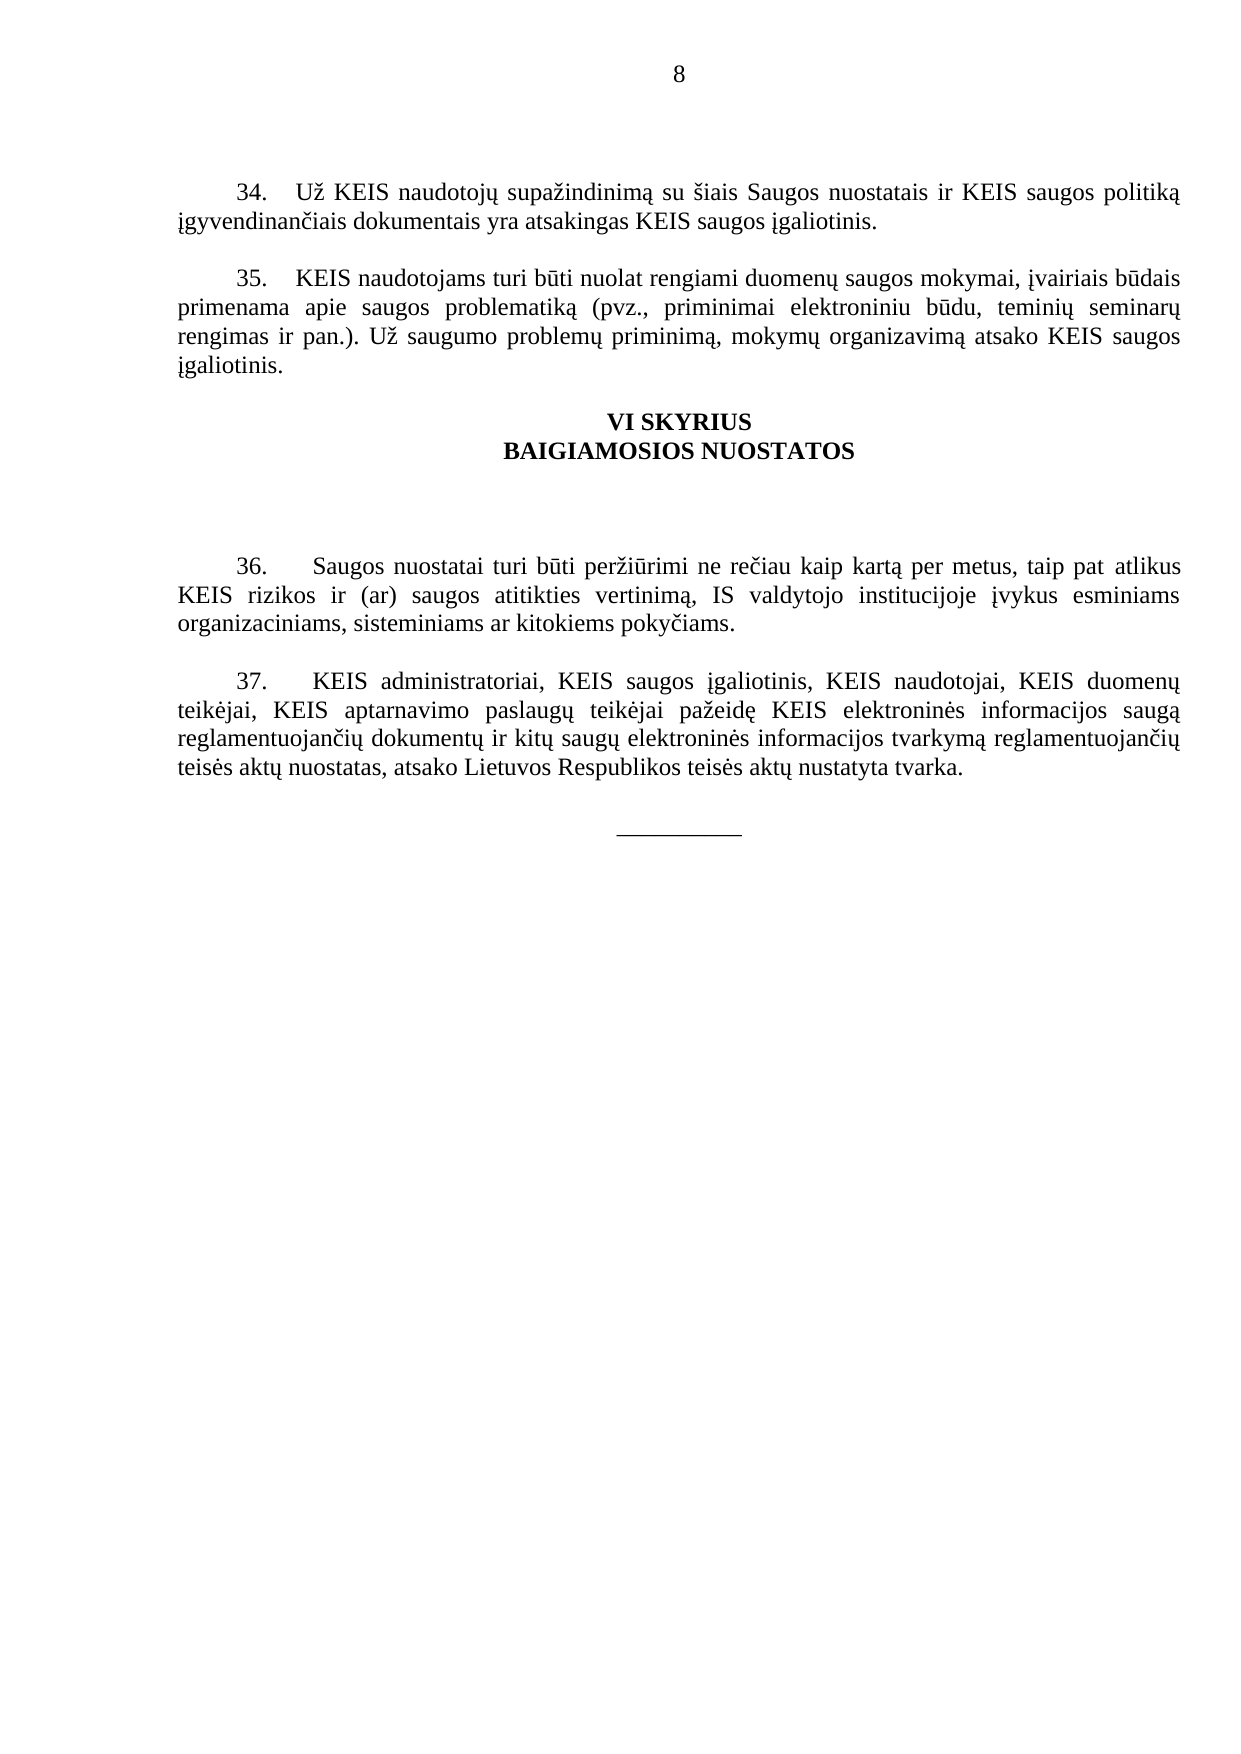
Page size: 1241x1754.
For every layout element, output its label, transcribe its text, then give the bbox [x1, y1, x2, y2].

text Baigiamosios nuostatos [177, 436, 1181, 465]
text 34. Už KEIS naudotojų supažindinimą su šiais Saugos nuostatais ir KEIS saugos politiką įgyvendinančiais dokumentais yra atsakingas KEIS saugos įgaliotinis. [177, 177, 1181, 235]
text 37. KEIS administratoriai, KEIS saugos įgaliotinis, KEIS naudotojai, KEIS duomenų teikėjai, KEIS aptarnavimo paslaugų teikėjai pažeidę KEIS elektroninės informacijos saugą reglamentuojančių dokumentų ir kitų saugų elektroninės informacijos tvarkymą reglamentuojančių teisės aktų nuostatas, atsako Lietuvos Respublikos teisės aktų nustatyta tvarka. [177, 666, 1181, 781]
text VI SKYRIUS [177, 407, 1181, 436]
text __________ [177, 810, 1181, 838]
text 36. Saugos nuostatai turi būti peržiūrimi ne rečiau kaip kartą per metus, taip pat atlikus KEIS rizikos ir (ar) saugos atitikties vertinimą, IS valdytojo institucijoje įvykus esminiams organizaciniams, sisteminiams ar kitokiems pokyčiams. [177, 551, 1181, 637]
text 35. KEIS naudotojams turi būti nuolat rengiami duomenų saugos mokymai, įvairiais būdais primenama apie saugos problematiką (pvz., priminimai elektroniniu būdu, teminių seminarų rengimas ir pan.). Už saugumo problemų priminimą, mokymų organizavimą atsako KEIS saugos įgaliotinis. [177, 263, 1181, 378]
